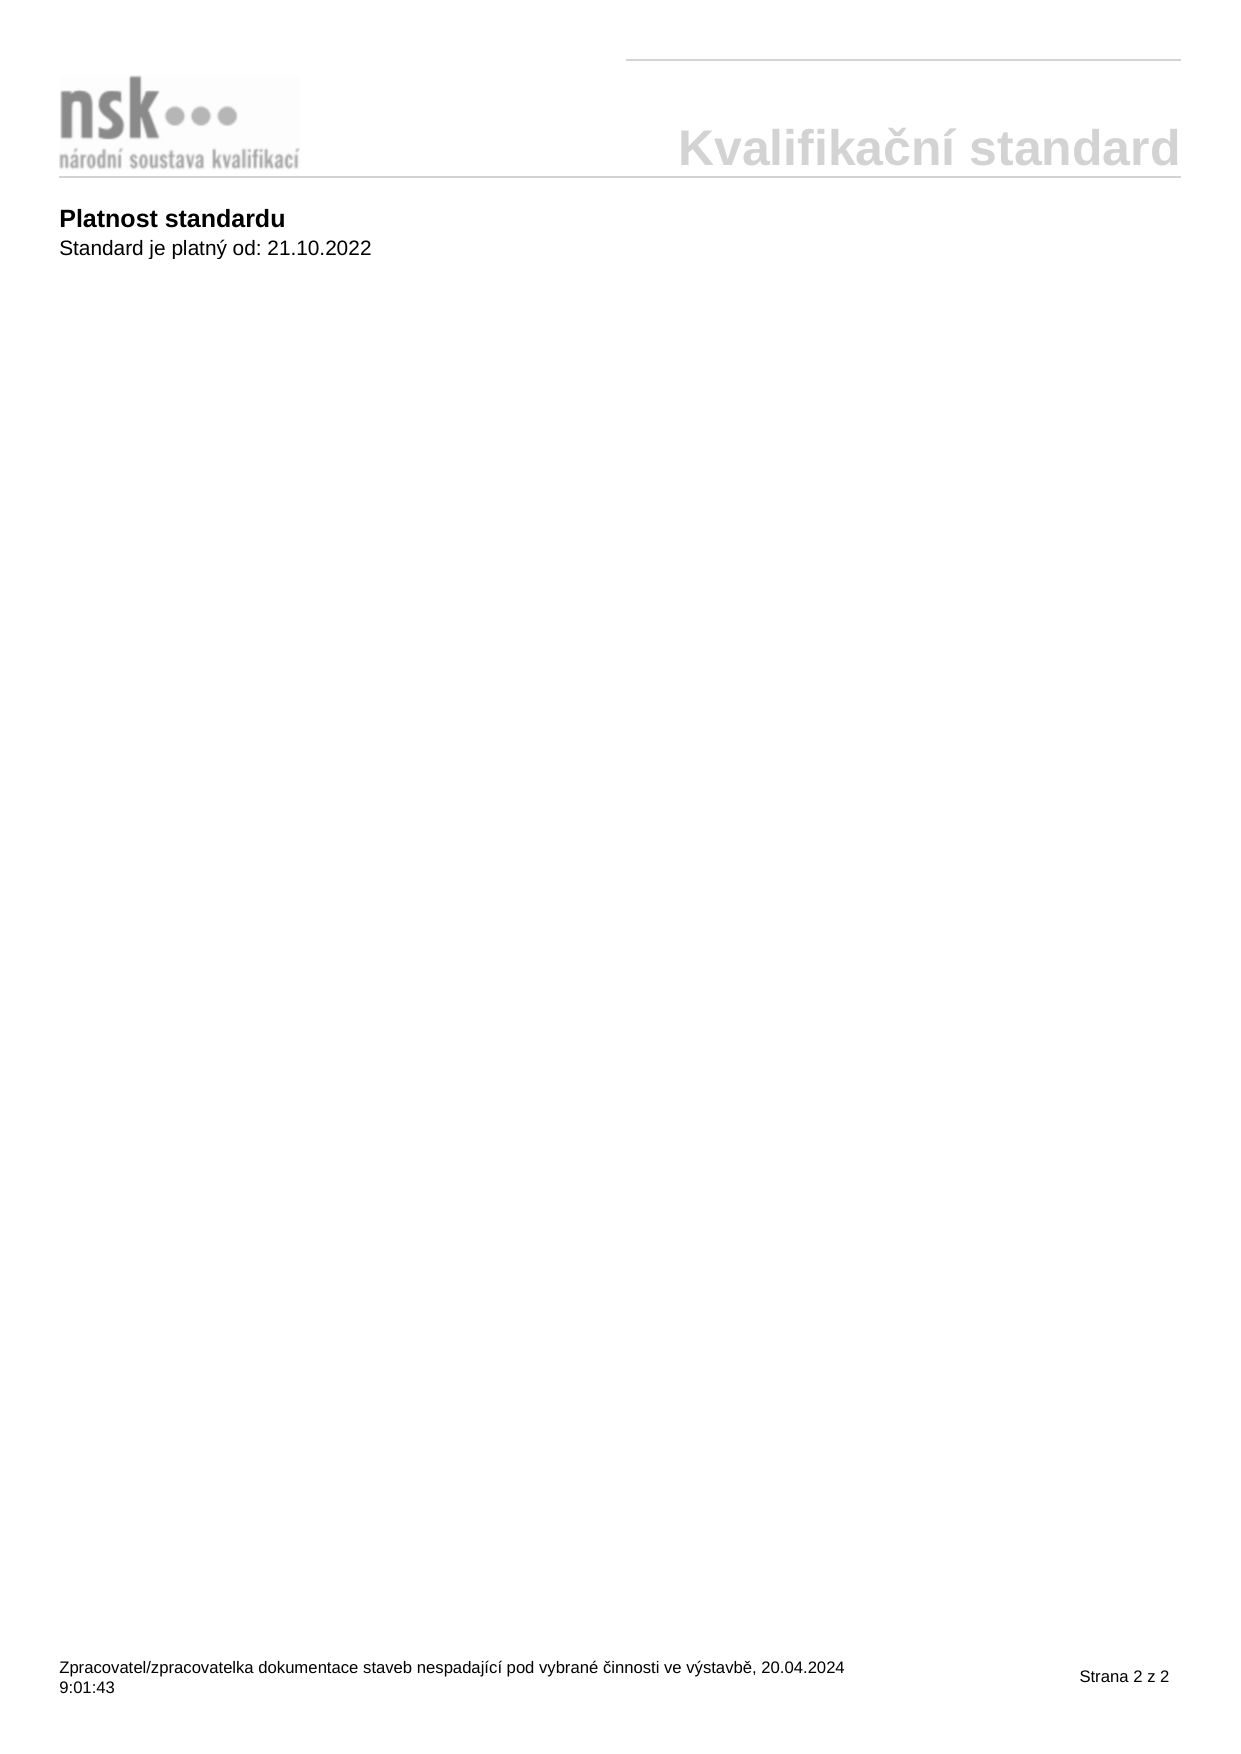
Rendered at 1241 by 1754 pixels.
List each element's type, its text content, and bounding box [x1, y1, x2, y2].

table_cell [59, 171, 483, 176]
table_cell [484, 859, 620, 1159]
table_cell [620, 1159, 626, 1409]
table_cell [626, 194, 862, 200]
table_cell [1093, 194, 1169, 200]
table_cell [1169, 1159, 1181, 1409]
table_cell [59, 1409, 483, 1658]
table_cell [626, 859, 862, 1159]
table_cell [626, 1409, 862, 1658]
table_cell [484, 194, 620, 200]
table_cell [1093, 859, 1169, 1159]
table_cell [620, 259, 626, 559]
table_cell [1169, 259, 1181, 559]
table_cell [59, 559, 483, 859]
table_cell [484, 171, 620, 176]
table_cell [1093, 1159, 1169, 1409]
table_cell [59, 194, 483, 200]
table_cell [484, 1159, 620, 1409]
table_cell [626, 1159, 862, 1409]
table_cell [620, 1409, 626, 1658]
table_cell [620, 859, 626, 1159]
table_cell [484, 259, 620, 559]
table_cell [1093, 259, 1169, 559]
table_cell [59, 178, 1181, 194]
table_cell [862, 1159, 1093, 1409]
table_cell [59, 259, 483, 559]
table_cell [862, 1409, 1093, 1658]
table_cell [59, 859, 483, 1159]
table_cell [862, 559, 1093, 859]
table_cell Platnost standardu [59, 200, 1181, 236]
table_cell [620, 559, 626, 859]
table_cell [1169, 1409, 1181, 1658]
table_cell [1169, 859, 1181, 1159]
table_cell [626, 559, 862, 859]
table_cell [626, 259, 862, 559]
table_cell [862, 859, 1093, 1159]
table_cell [1169, 1658, 1181, 1694]
table_cell Standard je platný od: 21.10.2022 [59, 236, 1181, 259]
table_cell [1093, 1409, 1169, 1658]
table_cell Strana 2 z 2 [862, 1658, 1169, 1694]
table_cell Zpracovatel/zpracovatelka dokumentace staveb nespadající pod vybrané činnosti ve výstavbě, 20.04.2024 9:01:43 [59, 1658, 862, 1694]
table_cell [621, 59, 626, 170]
table_cell Kvalifikační standard [626, 61, 1181, 176]
table_cell [484, 559, 620, 859]
table_cell [484, 1409, 620, 1658]
table_cell [59, 1159, 483, 1409]
table_cell [1169, 194, 1181, 200]
table_cell [862, 194, 1093, 200]
picture [58, 59, 621, 171]
table_cell [1169, 559, 1181, 859]
table_cell [1093, 559, 1169, 859]
table_cell [862, 259, 1093, 559]
